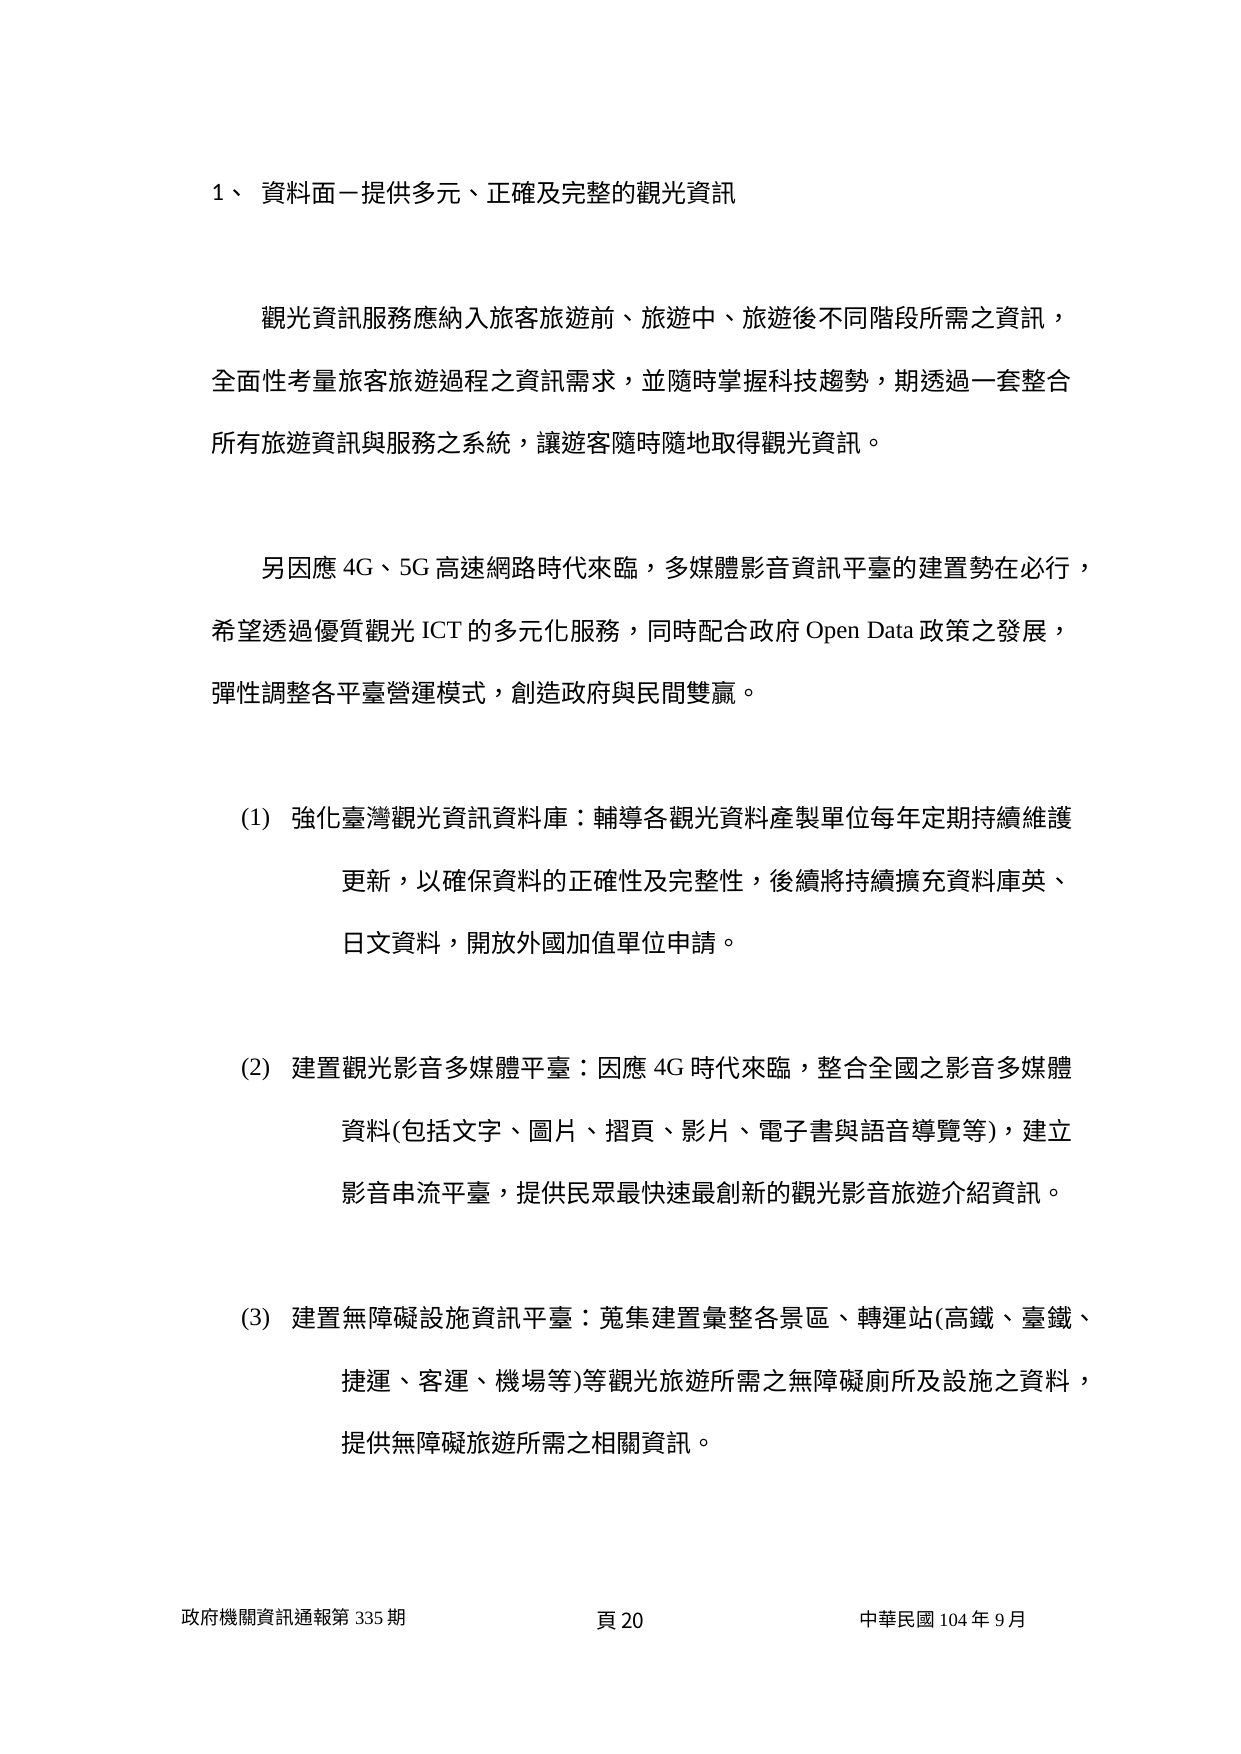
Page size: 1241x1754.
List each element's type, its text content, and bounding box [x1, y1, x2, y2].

list 資料面－提供多元、正確及完整的觀光資訊 [211, 150, 1073, 212]
list 建置觀光影音多媒體平臺：因應4G時代來臨，整合全國之影音多媒體資料(包括文字、圖片、摺頁、影片、電子書與語音導覽等)，建立影音串流平臺，提供民眾最快速最創新的觀光影音旅遊介紹資訊。 [241, 1025, 1073, 1212]
list 建置無障礙設施資訊平臺：蒐集建置彙整各景區、轉運站(高鐵、臺鐵、捷運、客運、機場等)等觀光旅遊所需之無障礙廁所及設施之資料，提供無障礙旅遊所需之相關資訊。 [241, 1275, 1073, 1462]
text 觀光資訊服務應納入旅客旅遊前、旅遊中、旅遊後不同階段所需之資訊，全面性考量旅客旅遊過程之資訊需求，並隨時掌握科技趨勢，期透過一套整合所有旅遊資訊與服務之系統，讓遊客隨時隨地取得觀光資訊。 [211, 275, 1073, 462]
list 強化臺灣觀光資訊資料庫：輔導各觀光資料產製單位每年定期持續維護更新，以確保資料的正確性及完整性，後續將持續擴充資料庫英、日文資料，開放外國加值單位申請。 [241, 775, 1073, 962]
text 另因應4G、5G高速網路時代來臨，多媒體影音資訊平臺的建置勢在必行，希望透過優質觀光ICT的多元化服務，同時配合政府Open Data政策之發展，彈性調整各平臺營運模式，創造政府與民間雙贏。 [211, 525, 1073, 712]
